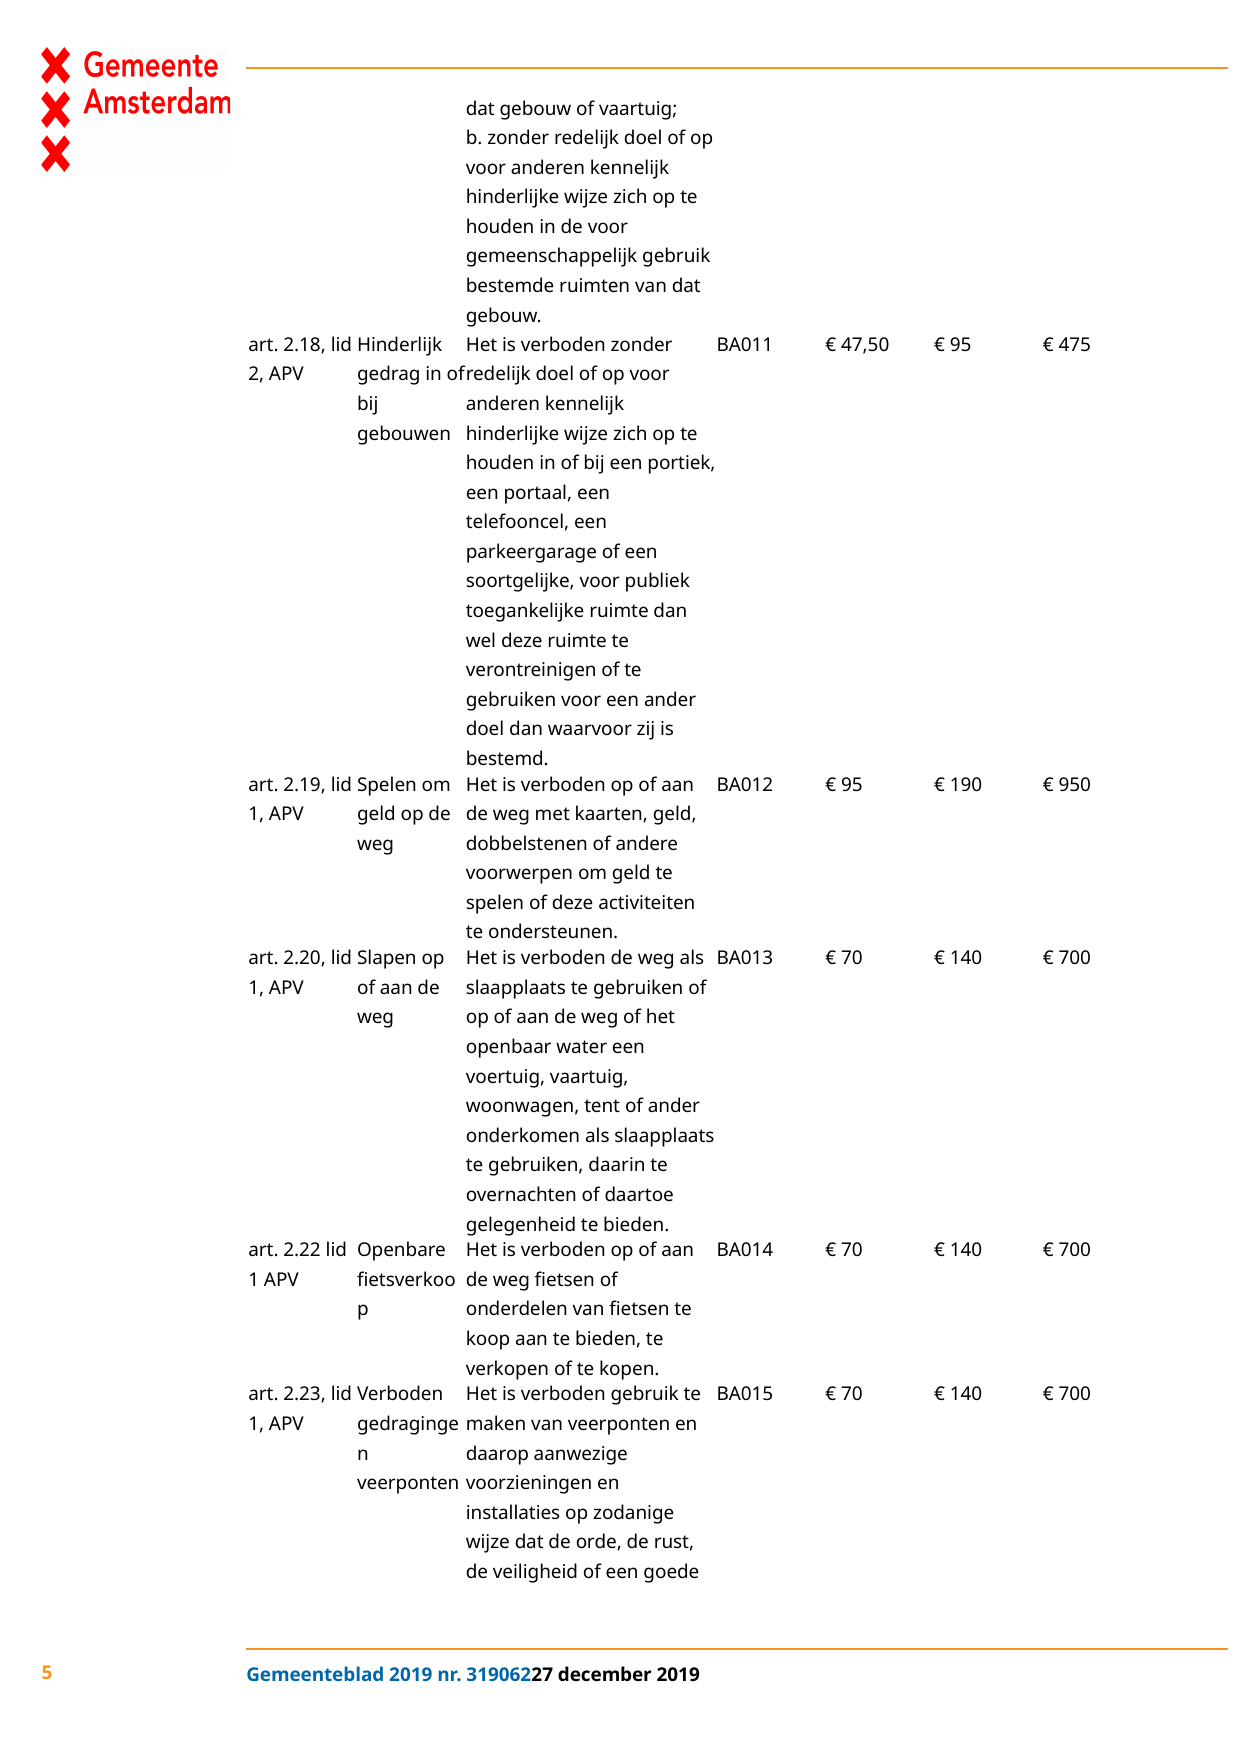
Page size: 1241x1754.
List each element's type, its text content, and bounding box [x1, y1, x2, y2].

table_header € 95 [934, 331, 1043, 771]
table_header Het is verboden zonder redelijk doel of op voor anderen kennelijk hinderlijke wijze zich op te houden in of bij een portiek, een portaal, een telefooncel, een parkeergarage of een soortgelijke, voor publiek toegankelijke ruimte dan wel deze ruimte te verontreinigen of te gebruiken voor een ander doel dan waarvoor zij is bestemd. [466, 331, 716, 771]
table_cell € 700 [1043, 1381, 1152, 1584]
table_cell € 140 [934, 1236, 1043, 1381]
table_header art. 2.18, lid 2, APV [248, 331, 357, 771]
table_cell € 70 [825, 945, 934, 1236]
table_header BA011 [716, 331, 825, 771]
table_cell € 70 [825, 1236, 934, 1381]
table_cell art. 2.19, lid 1, APV [248, 771, 357, 944]
table_cell dat gebouw of vaartuig; b. zonder redelijk doel of op voor anderen kennelijk hinderlijke wijze zich op te houden in de voor gemeenschappelijk gebruik bestemde ruimten van dat gebouw. [466, 95, 716, 328]
table_cell € 140 [934, 945, 1043, 1236]
table_cell Slapen op of aan de weg [357, 945, 466, 1236]
table_cell BA012 [716, 771, 825, 944]
table_cell BA014 [716, 1236, 825, 1381]
table_cell Openbare fietsverkoop [357, 1236, 466, 1381]
table_cell art. 2.22 lid 1 APV [248, 1236, 357, 1381]
table_cell € 70 [825, 1381, 934, 1584]
table_cell art. 2.20, lid 1, APV [248, 945, 357, 1236]
table_cell [825, 95, 934, 328]
table_cell Verboden gedragingen veerponten [357, 1381, 466, 1584]
table_cell BA015 [716, 1381, 825, 1584]
table_cell [934, 95, 1043, 328]
table_cell Spelen om geld op de weg [357, 771, 466, 944]
table_cell € 700 [1043, 1236, 1152, 1381]
picture [41, 47, 231, 172]
table_cell [248, 95, 357, 328]
table_cell art. 2.23, lid 1, APV [248, 1381, 357, 1584]
table_cell € 700 [1043, 945, 1152, 1236]
table_header € 47,50 [825, 331, 934, 771]
table_cell BA013 [716, 945, 825, 1236]
table_cell Het is verboden de weg als slaapplaats te gebruiken of op of aan de weg of het openbaar water een voertuig, vaartuig, woonwagen, tent of ander onderkomen als slaapplaats te gebruiken, daarin te overnachten of daartoe gelegenheid te bieden. [466, 945, 716, 1236]
table_header € 475 [1043, 331, 1152, 771]
table_cell Het is verboden op of aan de weg met kaarten, geld, dobbelstenen of andere voorwerpen om geld te spelen of deze activiteiten te ondersteunen. [466, 771, 716, 944]
table_cell [357, 95, 466, 328]
table_cell € 95 [825, 771, 934, 944]
table_cell € 140 [934, 1381, 1043, 1584]
table_cell [1043, 95, 1152, 328]
table_cell [716, 95, 825, 328]
table_cell Het is verboden gebruik te maken van veerponten en daarop aanwezige voorzieningen en installaties op zodanige wijze dat de orde, de rust, de veiligheid of een goede [466, 1381, 716, 1584]
table_cell € 950 [1043, 771, 1152, 944]
table_cell Het is verboden op of aan de weg fietsen of onderdelen van fietsen te koop aan te bieden, te verkopen of te kopen. [466, 1236, 716, 1381]
table_header Hinderlijk gedrag in of bij gebouwen [357, 331, 466, 771]
table_cell € 190 [934, 771, 1043, 944]
